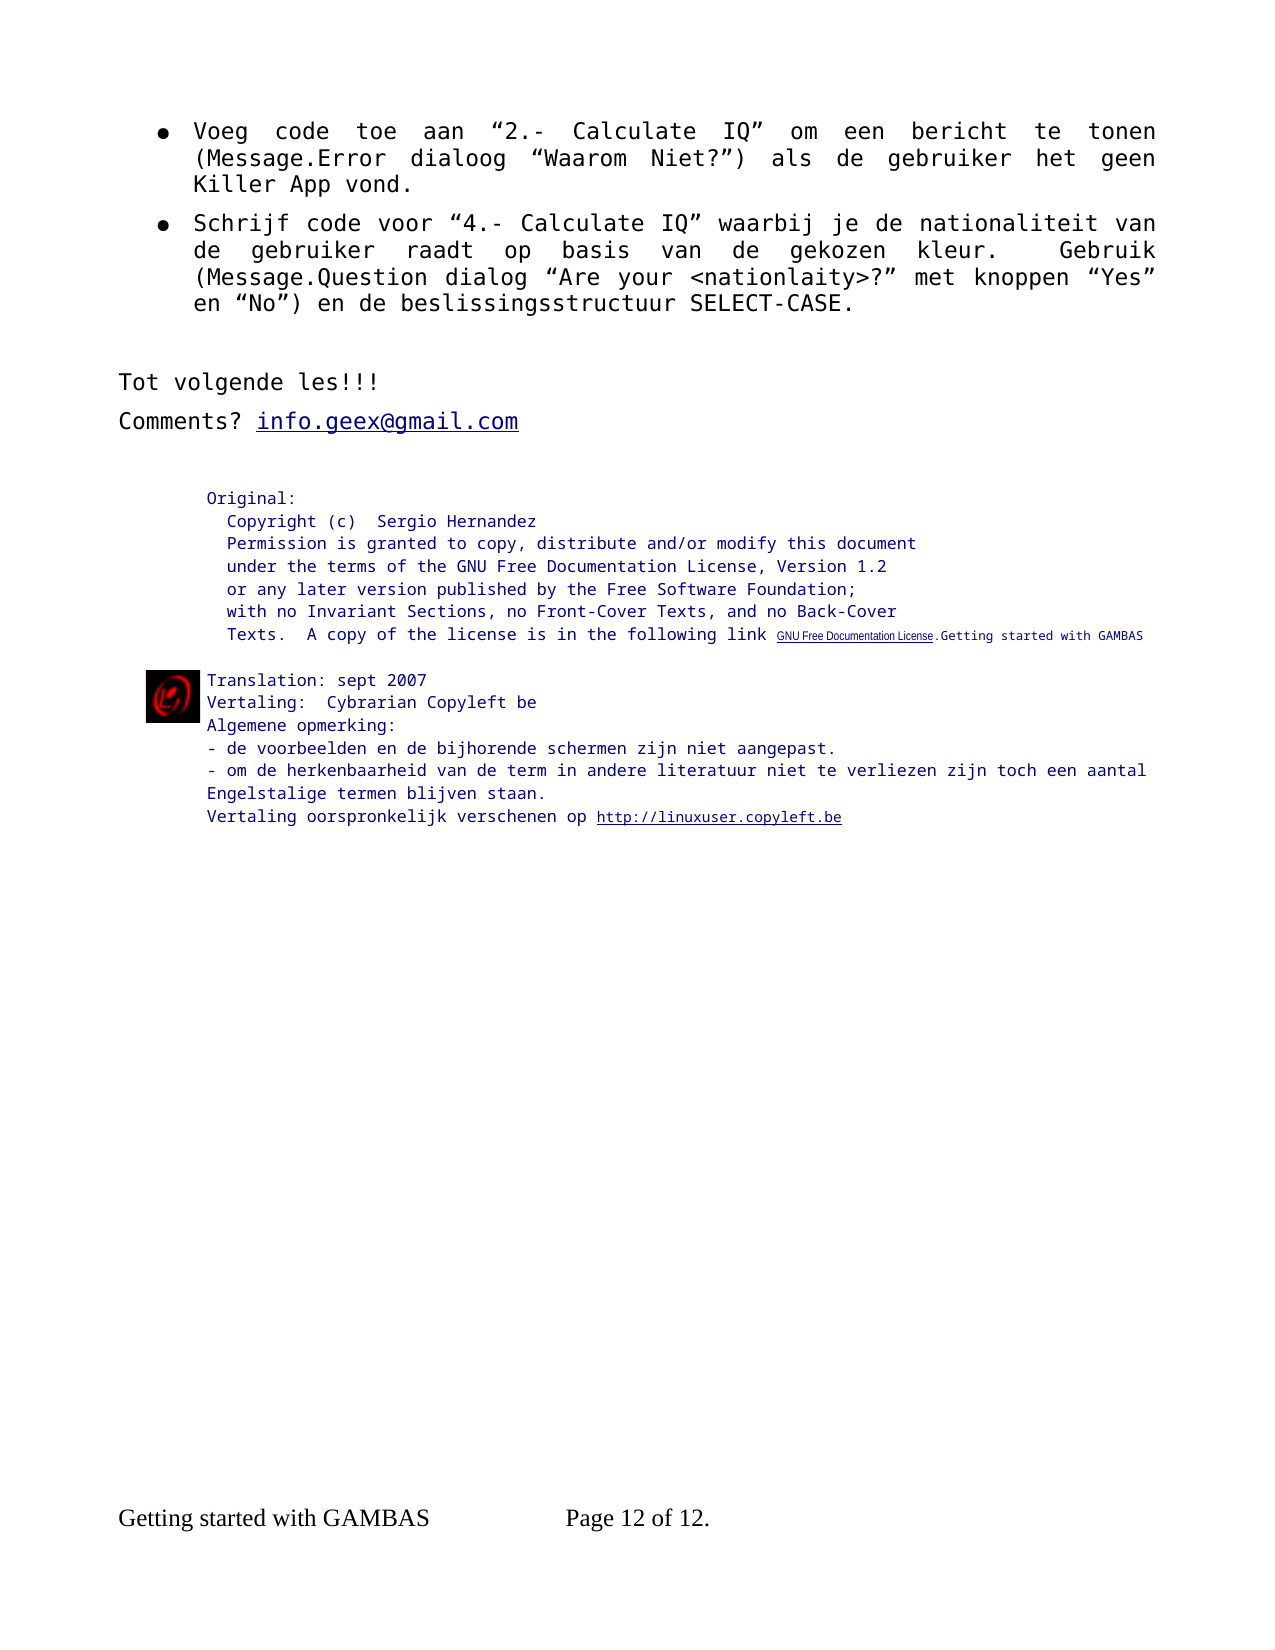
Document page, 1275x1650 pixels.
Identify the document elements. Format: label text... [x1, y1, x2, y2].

text Original: [207, 486, 1157, 509]
list Schrijf code voor “4.- Calculate IQ” waarbij je de nationaliteit van de gebruiker raadt op basis van de gekozen kleur. Gebruik (Message.Question dialog “Are your <nationlaity>?” met knoppen “Yes” en “No”) en de beslissingsstructuur SELECT-CASE. [156, 211, 1157, 317]
text - om de herkenbaarheid van de term in andere literatuur niet te verliezen zijn toch een aantal [207, 759, 1157, 782]
text Tot volgende les!!! [118, 369, 1157, 396]
list Voeg code toe aan “2.- Calculate IQ” om een bericht te tonen (Message.Error dialoog “Waarom Niet?”) als de gebruiker het geen Killer App vond. [156, 118, 1157, 198]
text Algemene opmerking: [207, 713, 1157, 736]
text with no Invariant Sections, no Front-Cover Texts, and no Back-Cover [207, 600, 1157, 623]
text Vertaling: Cybrarian Copyleft be [207, 691, 1157, 713]
text Comments? info.geex@gmail.com [118, 408, 1157, 435]
text or any later version published by the Free Software Foundation; [207, 577, 1157, 600]
text Engelstalige termen blijven staan. [207, 782, 1157, 804]
text Translation: sept 2007 [207, 668, 1157, 691]
text Vertaling oorspronkelijk verschenen op http://linuxuser.copyleft.be [207, 804, 1157, 827]
text Copyright (c) Sergio Hernandez [207, 509, 1157, 532]
text Permission is granted to copy, distribute and/or modify this document [207, 532, 1157, 554]
text - de voorbeelden en de bijhorende schermen zijn niet aangepast. [207, 736, 1157, 759]
picture [145, 670, 200, 723]
text Texts. A copy of the license is in the following link GNU Free Documentation License.Getting started with GAMBAS [207, 623, 1157, 645]
text under the terms of the GNU Free Documentation License, Version 1.2 [207, 554, 1157, 577]
